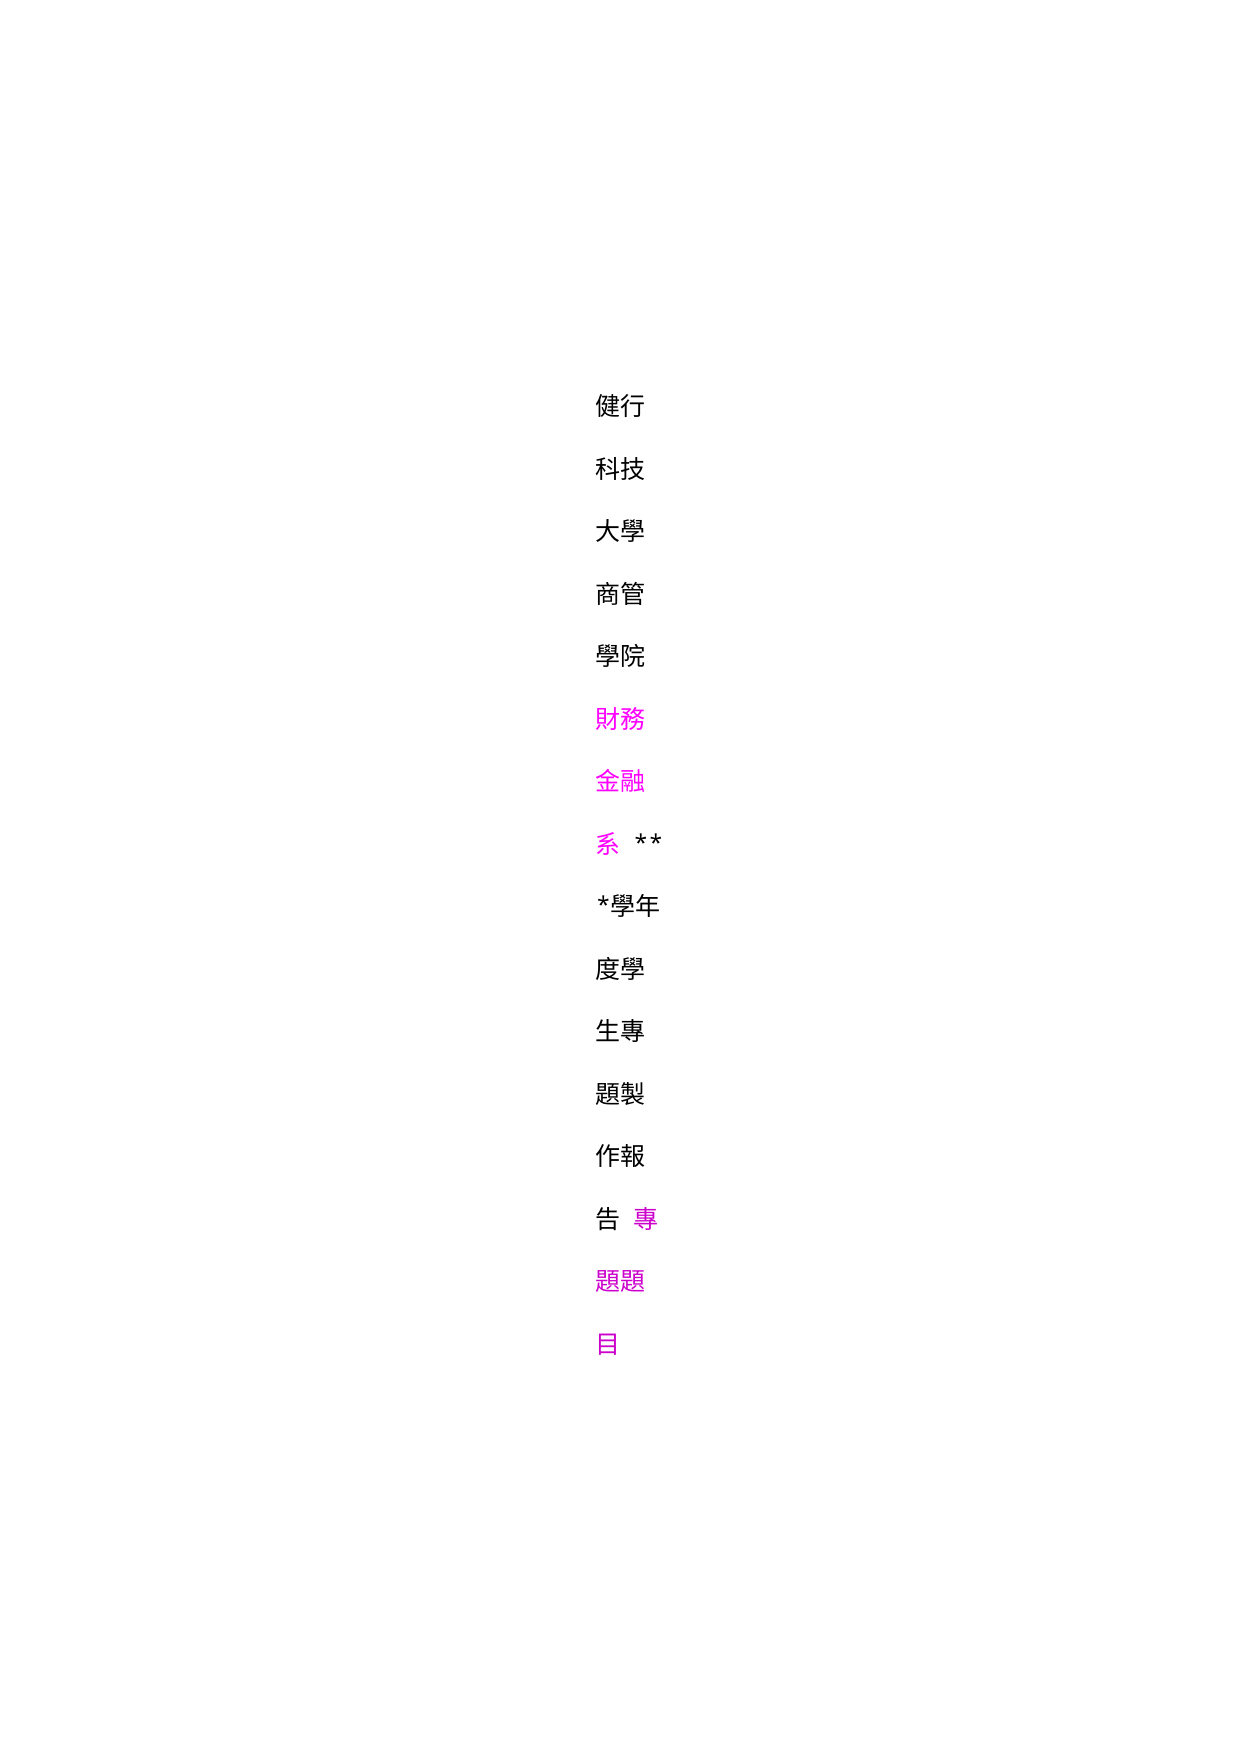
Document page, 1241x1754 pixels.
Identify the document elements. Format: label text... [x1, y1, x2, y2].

table_header 健行科技大學 商管學院 財務金融系 ***學年度學生專題製作報告 專題題目 [593, 158, 668, 1568]
